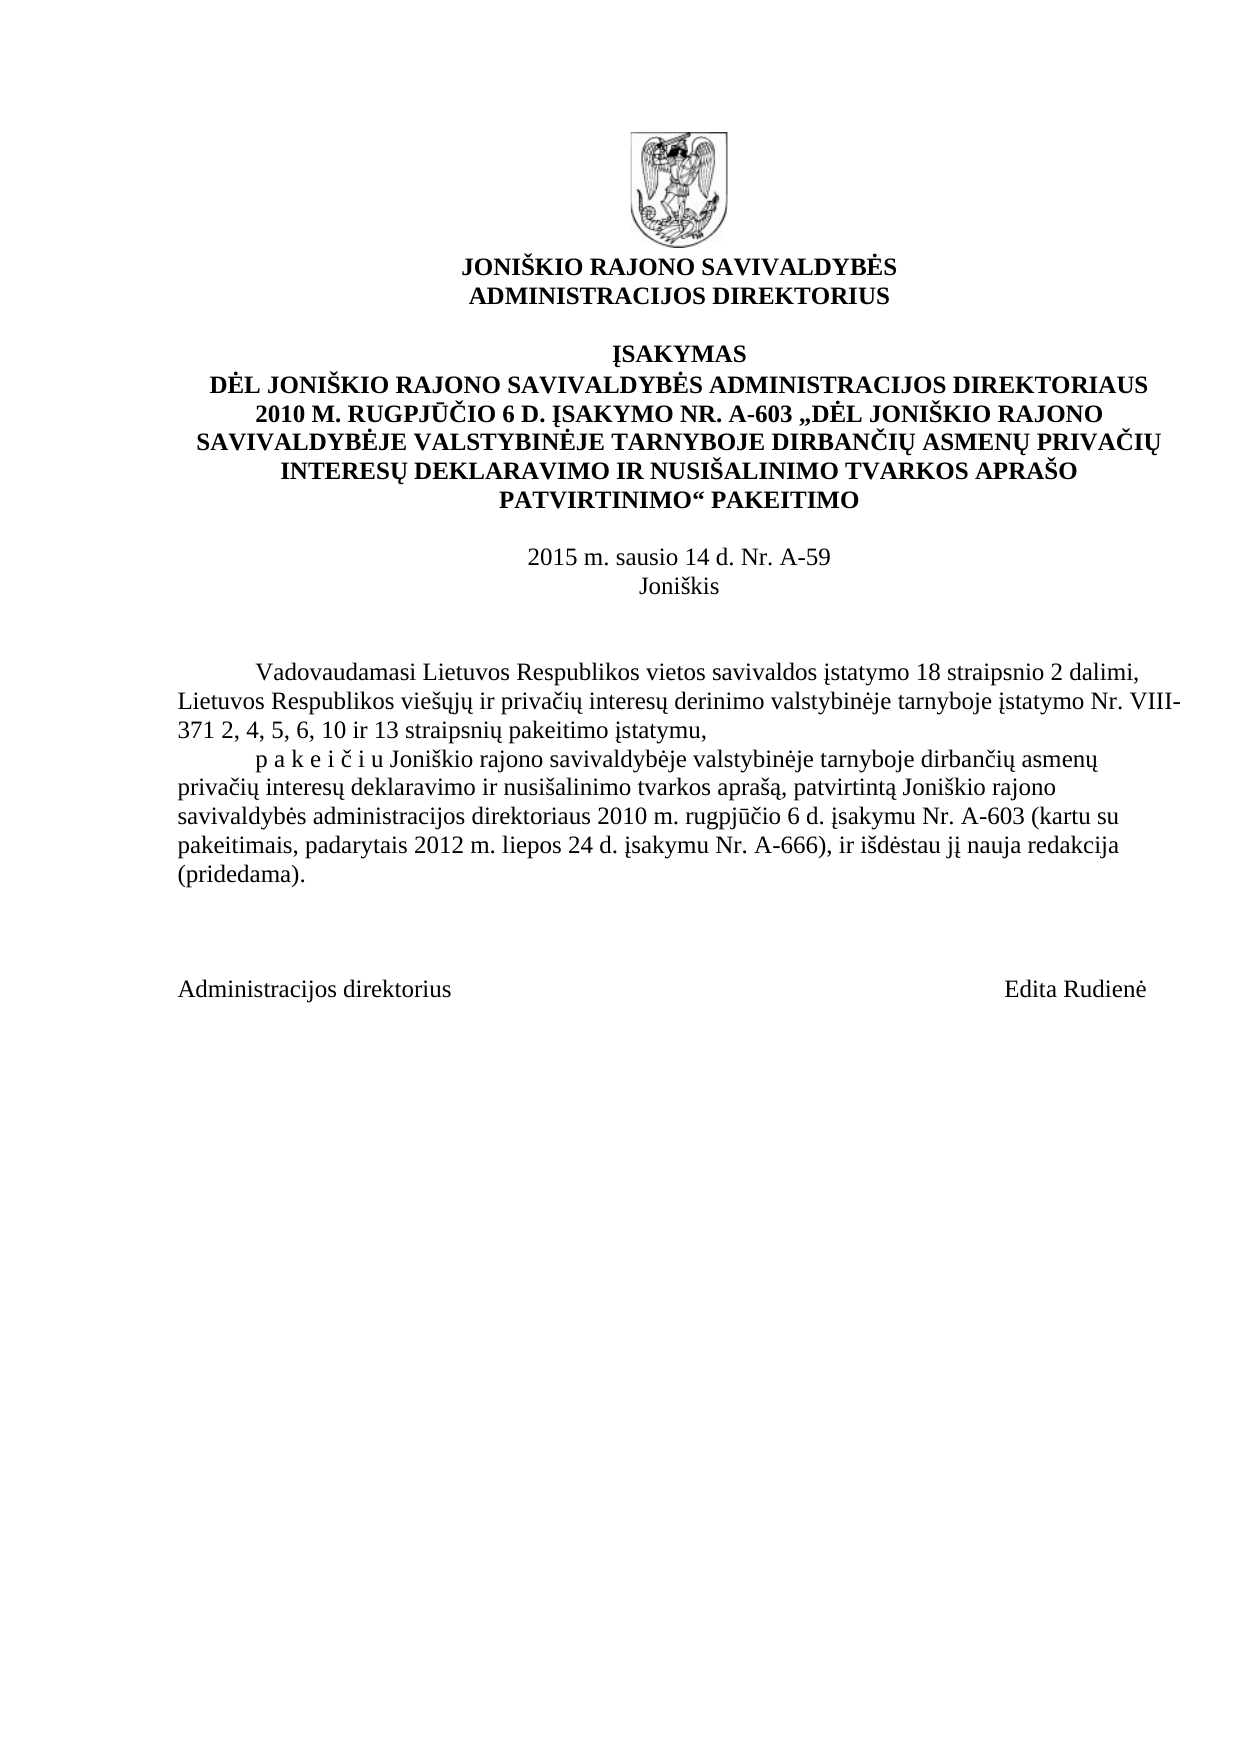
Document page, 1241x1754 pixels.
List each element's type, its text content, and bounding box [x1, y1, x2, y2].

text Joniškio rajono savivaldybės Administracijos direktorius [177, 252, 1181, 310]
text Joniškis [177, 571, 1181, 600]
text p a k e i č i u Joniškio rajono savivaldybėje valstybinėje tarnyboje dirbančių asmenų privačių interesų deklaravimo ir nusišalinimo tvarkos aprašą, patvirtintą Joniškio rajono savivaldybės administracijos direktoriaus 2010 m. rugpjūčio 6 d. įsakymu Nr. A-603 (kartu su pakeitimais, padarytais 2012 m. liepos 24 d. įsakymu Nr. A-666), ir išdėstau jį nauja redakcija (pridedama). [177, 744, 1181, 887]
text Įsakymas [177, 339, 1181, 367]
text DĖL JONIŠKIO RAJONO SAVIVALDYBĖS ADMINISTRACIJOS DIREKTORIAUS [177, 370, 1181, 399]
text 2015 m. sausio 14 d. Nr. A-59 [177, 542, 1181, 571]
text 2010 M. RUGPJŪČIO 6 D. ĮSAKYMO NR. A-603 „dėl JONIŠKIO RAJONO SAVIVALDYBĖJE VALSTYBINĖJE TARNYBOJE DIRBANČIŲ ASMENŲ PRIVAČIŲ INTERESŲ DEKLARAVIMO IR NUSIŠALINIMO TVARKOS APRAŠO PATVIRTINIMO“ PAKEITIMO [177, 399, 1181, 514]
text Administracijos direktorius Edita Rudienė [177, 974, 1181, 1002]
text Vadovaudamasi Lietuvos Respublikos vietos savivaldos įstatymo 18 straipsnio 2 dalimi, Lietuvos Respublikos viešųjų ir privačių interesų derinimo valstybinėje tarnyboje įstatymo Nr. VIII-371 2, 4, 5, 6, 10 ir 13 straipsnių pakeitimo įstatymu, [177, 657, 1181, 744]
